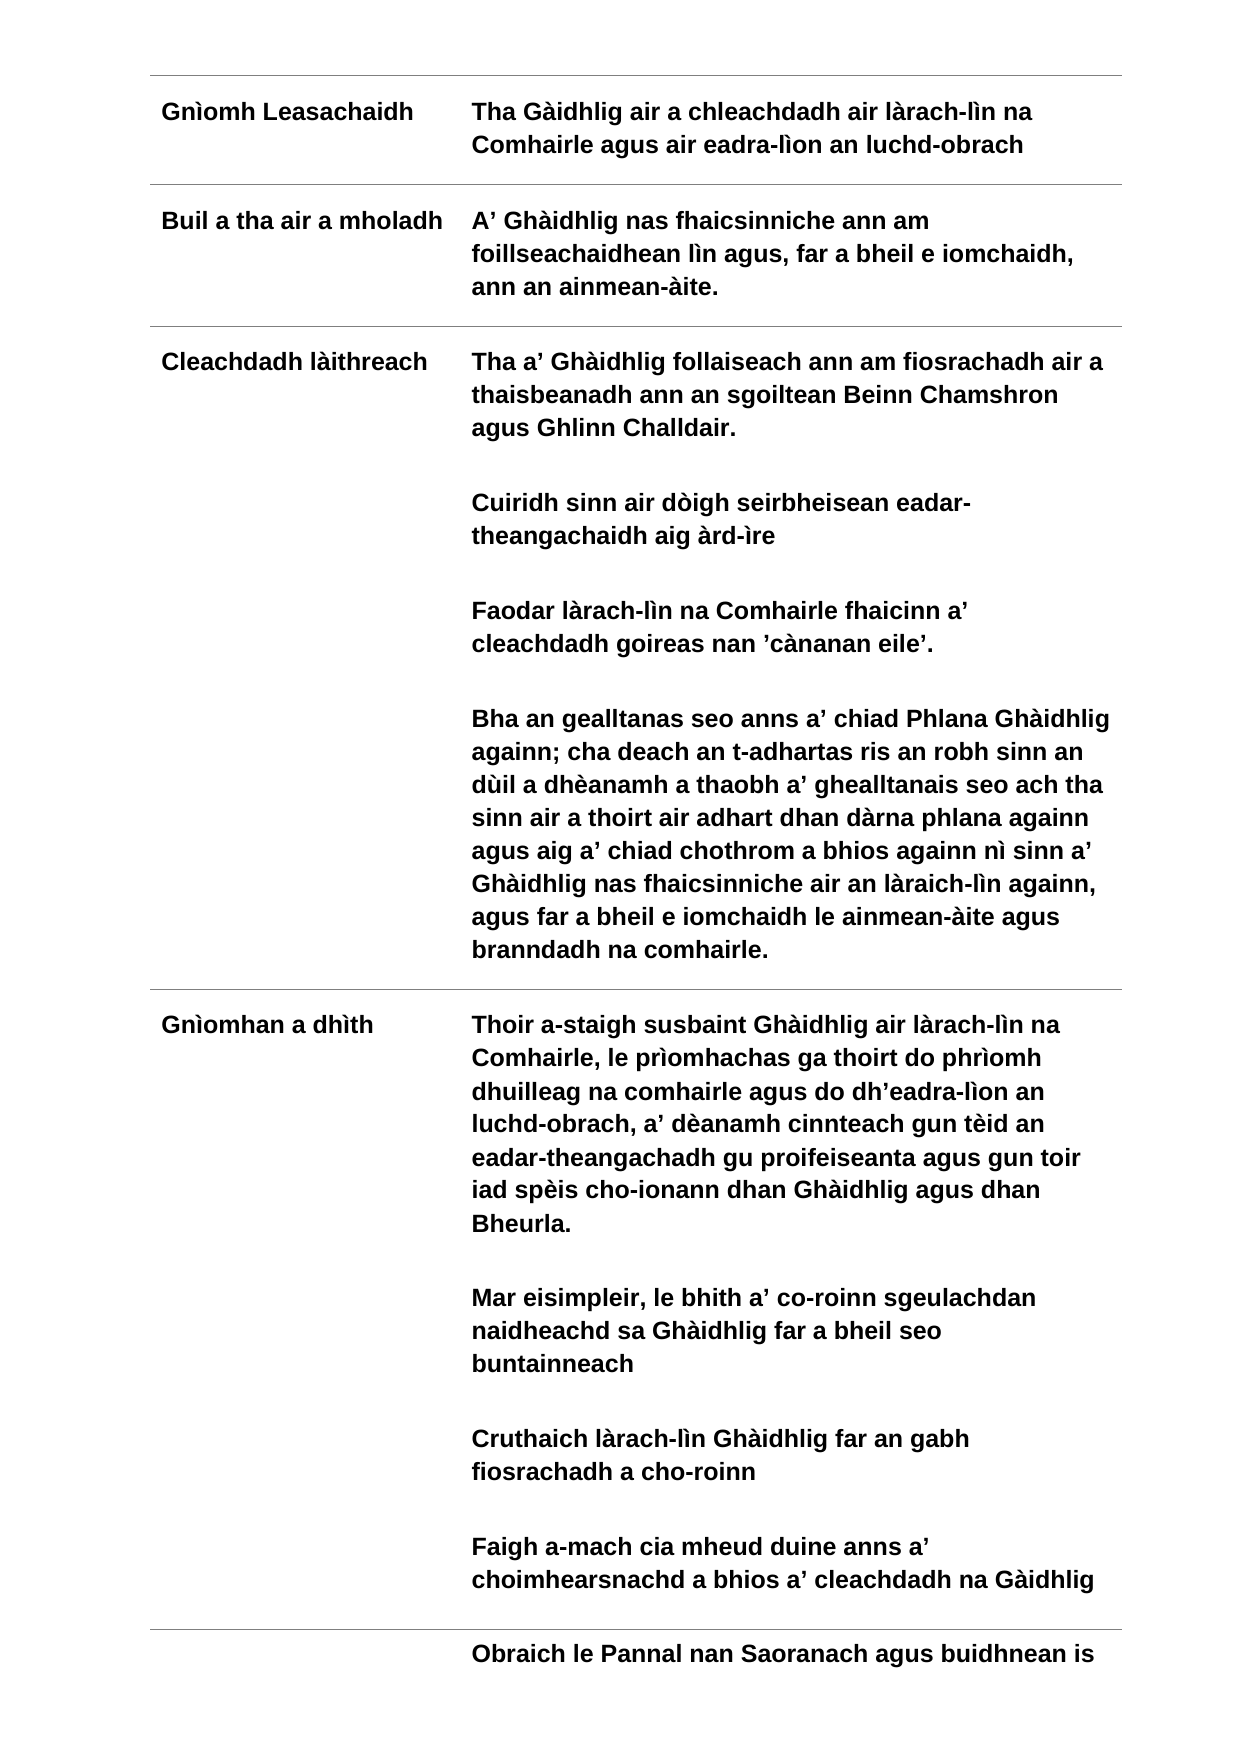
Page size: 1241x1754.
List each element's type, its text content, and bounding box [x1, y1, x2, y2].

table_cell Thoir a-staigh susbaint Ghàidhlig air làrach-lìn na Comhairle, le prìomhachas ga thoirt do phrìomh dhuilleag na comhairle agus do dh’eadra-lìon an luchd-obrach, a’ dèanamh cinnteach gun tèid an eadar-theangachadh gu proifeiseanta agus gun toir iad spèis cho-ionann dhan Ghàidhlig agus dhan Bheurla. Mar eisimpleir, le bhith a’ co-roinn sgeulachdan naidheachd sa Ghàidhlig far a bheil seo buntainneach Cruthaich làrach-lìn Ghàidhlig far an gabh fiosrachadh a cho-roinn Faigh a-mach cia mheud duine anns a’ choimhearsnachd a bhios a’ cleachdadh na Gàidhlig Obraich le Pannal nan Saoranach agus buidhnean is riochdairean coimhearsnachd eile gus obair suirbhidh a dhèanamh co-cheangailte ri cleachdadh agus brosnachadh na Gàidhlig ann an sgìre Siorrachd Lannraig a Deas. cuir ris an fhiosrachadh a tha ri fhaighinn sa Ghàidhlig mu chultar agus na h-ealainean air làraichean-lìn iomchaidh agus aig ionadan tachartasan/taisbeanaidhean [460, 990, 1122, 1629]
table_cell A’ Ghàidhlig nas fhaicsinniche ann am foillseachaidhean lìn agus, far a bheil e iomchaidh, ann an ainmean-àite. [460, 185, 1122, 326]
table_cell Buil a tha air a mholadh [150, 185, 460, 326]
table_header Gnìomh Leasachaidh [150, 76, 460, 184]
table_cell Gnìomhan a dhìth [150, 990, 460, 1629]
table_header Tha Gàidhlig air a chleachdadh air làrach-lìn na Comhairle agus air eadra-lìon an luchd-obrach [460, 76, 1122, 184]
table_cell Tha a’ Ghàidhlig follaiseach ann am fiosrachadh air a thaisbeanadh ann an sgoiltean Beinn Chamshron agus Ghlinn Challdair. Cuiridh sinn air dòigh seirbheisean eadar-theangachaidh aig àrd-ìre Faodar làrach-lìn na Comhairle fhaicinn a’ cleachdadh goireas nan ’cànanan eile’. Bha an gealltanas seo anns a’ chiad Phlana Ghàidhlig againn; cha deach an t-adhartas ris an robh sinn an dùil a dhèanamh a thaobh a’ ghealltanais seo ach tha sinn air a thoirt air adhart dhan dàrna phlana againn agus aig a’ chiad chothrom a bhios againn nì sinn a’ Ghàidhlig nas fhaicsinniche air an làraich-lìn againn, agus far a bheil e iomchaidh le ainmean-àite agus branndadh na comhairle. [460, 327, 1122, 988]
table_cell Cleachdadh làithreach [150, 327, 460, 988]
